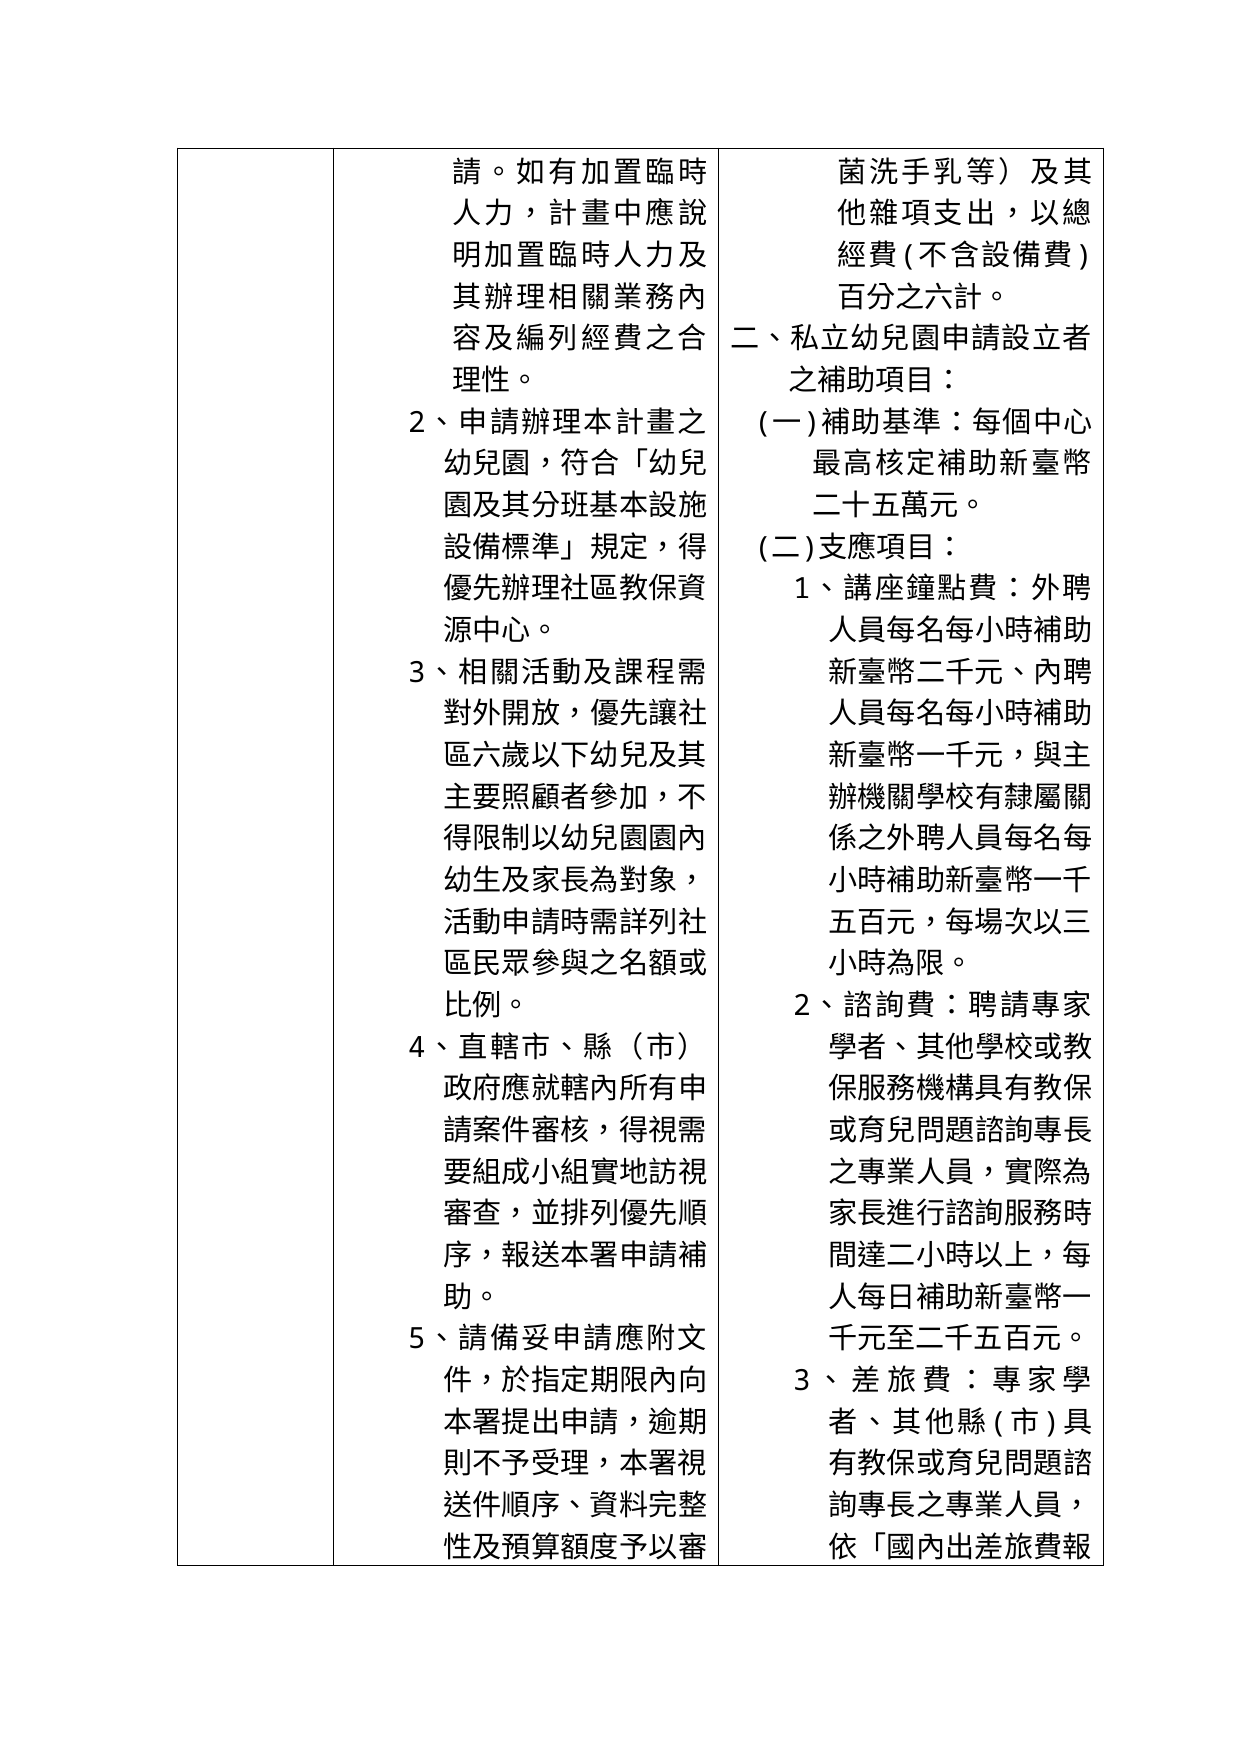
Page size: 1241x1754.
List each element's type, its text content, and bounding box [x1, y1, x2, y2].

table_cell [178, 149, 333, 1565]
table_cell 請。如有加置臨時人力，計畫中應說明加置臨時人力及其辦理相關業務內容及編列經費之合理性。 2、申請辦理本計畫之幼兒園，符合「幼兒園及其分班基本設施設備標準」規定，得優先辦理社區教保資源中心。 3、相關活動及課程需對外開放，優先讓社區六歲以下幼兒及其主要照顧者參加，不得限制以幼兒園園內幼生及家長為對象，活動申請時需詳列社區民眾參與之名額或比例。 4、直轄市、縣（市）政府應就轄內所有申請案件審核，得視需要組成小組實地訪視審查，並排列優先順序，報送本署申請補助。 5、請備妥申請應附文件，於指定期限內向本署提出申請，逾期則不予受理，本署視送件順序、資料完整性及預算額度予以審 [334, 149, 718, 1565]
table_cell 菌洗手乳等）及其他雜項支出，以總經費(不含設備費)百分之六計。 二、私立幼兒園申請設立者之補助項目： (一)補助基準：每個中心最高核定補助新臺幣二十五萬元。 (二)支應項目： 1、講座鐘點費：外聘人員每名每小時補助新臺幣二千元、內聘人員每名每小時補助新臺幣一千元，與主辦機關學校有隸屬關係之外聘人員每名每小時補助新臺幣一千五百元，每場次以三小時為限。 2、諮詢費：聘請專家學者、其他學校或教保服務機構具有教保或育兒問題諮詢專長之專業人員，實際為家長進行諮詢服務時間達二小時以上，每人每日補助新臺幣一千元至二千五百元。 3、差旅費：專家學者、其他縣(市)具有教保或育兒問題諮詢專長之專業人員，依「國內出差旅費報 [719, 149, 1103, 1565]
